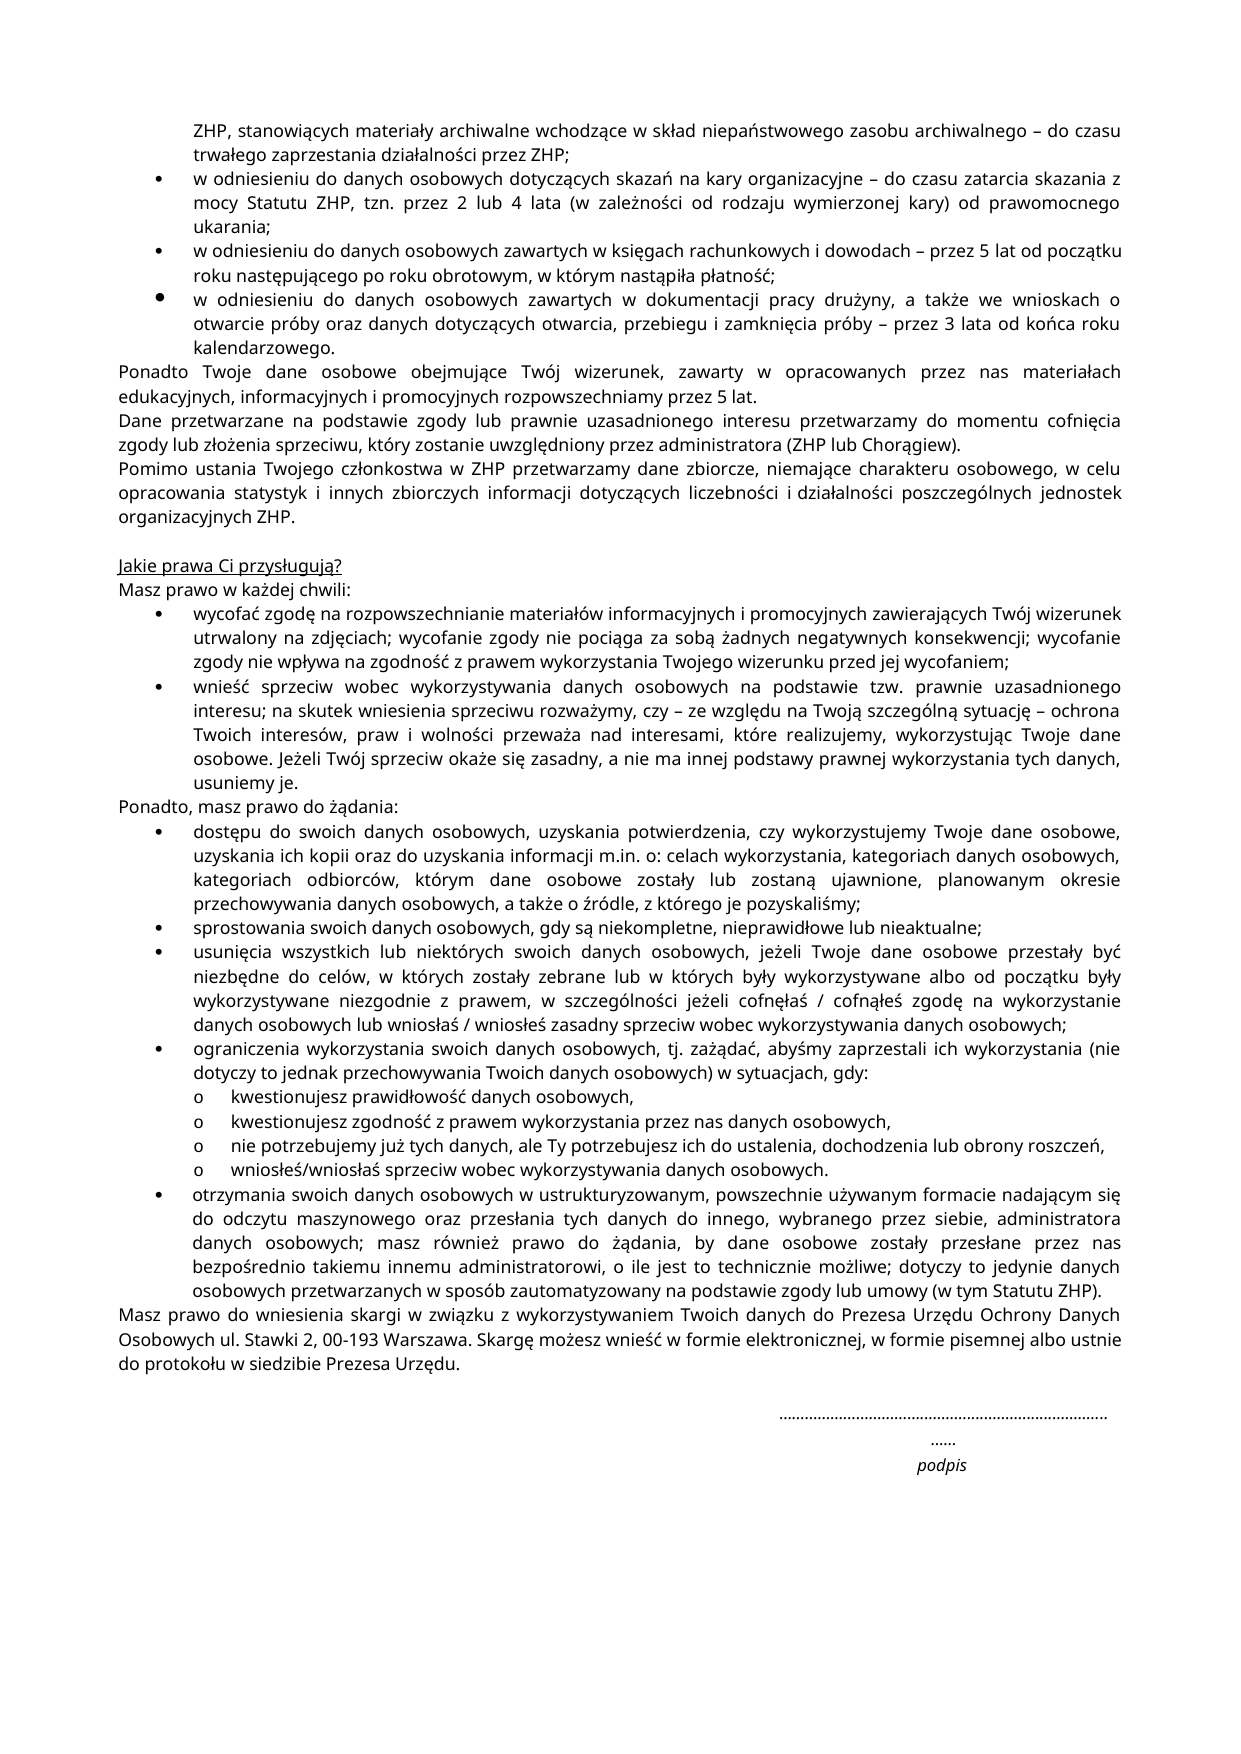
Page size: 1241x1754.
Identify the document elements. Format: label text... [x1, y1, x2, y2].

list otrzymania swoich danych osobowych w ustrukturyzowanym, powszechnie używanym formacie nadającym się do odczytu maszynowego oraz przesłania tych danych do innego, wybranego przez siebie, administratora danych osobowych; masz również prawo do żądania, by dane osobowe zostały przesłane przez nas bezpośrednio takiemu innemu administratorowi, o ile jest to technicznie możliwe; dotyczy to jedynie danych osobowych przetwarzanych w sposób zautomatyzowany na podstawie zgody lub umowy (w tym Statutu ZHP). [156, 1182, 1122, 1303]
text Ponadto, masz prawo do żądania: [118, 795, 1122, 819]
list usunięcia wszystkich lub niektórych swoich danych osobowych, jeżeli Twoje dane osobowe przestały być niezbędne do celów, w których zostały zebrane lub w których były wykorzystywane albo od początku były wykorzystywane niezgodnie z prawem, w szczególności jeżeli cofnęłaś / cofnąłeś zgodę na wykorzystanie danych osobowych lub wniosłaś / wniosłeś zasadny sprzeciw wobec wykorzystywania danych osobowych; [156, 940, 1122, 1037]
text Ponadto Twoje dane osobowe obejmujące Twój wizerunek, zawarty w opracowanych przez nas materiałach edukacyjnych, informacyjnych i promocyjnych rozpowszechniamy przez 5 lat. [118, 360, 1122, 408]
subtitle w odniesieniu do danych osobowych dotyczących skazań na kary organizacyjne – do czasu zatarcia skazania z mocy Statutu ZHP, tzn. przez 2 lub 4 lata (w zależności od rodzaju wymierzonej kary) od prawomocnego ukarania; [156, 166, 1122, 239]
text Masz prawo do wniesienia skargi w związku z wykorzystywaniem Twoich danych do Prezesa Urzędu Ochrony Danych Osobowych ul. Stawki 2, 00-193 Warszawa. Skargę możesz wnieść w formie elektronicznej, w formie pisemnej albo ustnie do protokołu w siedzibie Prezesa Urzędu. [118, 1303, 1122, 1375]
text Dane przetwarzane na podstawie zgody lub prawnie uzasadnionego interesu przetwarzamy do momentu cofnięcia zgody lub złożenia sprzeciwu, który zostanie uwzględniony przez administratora (ZHP lub Chorągiew). [118, 408, 1122, 457]
text Jakie prawa Ci przysługują? [118, 553, 1122, 577]
list wnieść sprzeciw wobec wykorzystywania danych osobowych na podstawie tzw. prawnie uzasadnionego interesu; na skutek wniesienia sprzeciwu rozważymy, czy – ze względu na Twoją szczególną sytuację – ochrona Twoich interesów, praw i wolności przeważa nad interesami, które realizujemy, wykorzystując Twoje dane osobowe. Jeżeli Twój sprzeciw okaże się zasadny, a nie ma innej podstawy prawnej wykorzystania tych danych, usuniemy je. [156, 674, 1122, 795]
text Masz prawo w każdej chwili: [118, 577, 1122, 602]
text …………………………….......................................…..…… [768, 1401, 1122, 1450]
list kwestionujesz prawidłowość danych osobowych, [193, 1085, 1122, 1109]
list sprostowania swoich danych osobowych, gdy są niekompletne, nieprawidłowe lub nieaktualne; [156, 916, 1122, 940]
subtitle ZHP, stanowiących materiały archiwalne wchodzące w skład niepaństwowego zasobu archiwalnego – do czasu trwałego zaprzestania działalności przez ZHP; [156, 118, 1122, 166]
list nie potrzebujemy już tych danych, ale Ty potrzebujesz ich do ustalenia, dochodzenia lub obrony roszczeń, [193, 1133, 1122, 1158]
list kwestionujesz zgodność z prawem wykorzystania przez nas danych osobowych, [193, 1109, 1122, 1133]
list dostępu do swoich danych osobowych, uzyskania potwierdzenia, czy wykorzystujemy Twoje dane osobowe, uzyskania ich kopii oraz do uzyskania informacji m.in. o: celach wykorzystania, kategoriach danych osobowych, kategoriach odbiorców, którym dane osobowe zostały lub zostaną ujawnione, planowanym okresie przechowywania danych osobowych, a także o źródle, z którego je pozyskaliśmy; [156, 819, 1122, 916]
list wniosłeś/wniosłaś sprzeciw wobec wykorzystywania danych osobowych. [193, 1158, 1122, 1182]
subtitle w odniesieniu do danych osobowych zawartych w dokumentacji pracy drużyny, a także we wnioskach o otwarcie próby oraz danych dotyczących otwarcia, przebiegu i zamknięcia próby – przez 3 lata od końca roku kalendarzowego. [156, 287, 1122, 360]
list ograniczenia wykorzystania swoich danych osobowych, tj. zażądać, abyśmy zaprzestali ich wykorzystania (nie dotyczy to jednak przechowywania Twoich danych osobowych) w sytuacjach, gdy: [156, 1037, 1122, 1085]
text Pomimo ustania Twojego członkostwa w ZHP przetwarzamy dane zbiorcze, niemające charakteru osobowego, w celu opracowania statystyk i innych zbiorczych informacji dotyczących liczebności i działalności poszczególnych jednostek organizacyjnych ZHP. [118, 457, 1122, 529]
subtitle w odniesieniu do danych osobowych zawartych w księgach rachunkowych i dowodach – przez 5 lat od początku roku następującego po roku obrotowym, w którym nastąpiła płatność; [156, 239, 1122, 287]
list wycofać zgodę na rozpowszechnianie materiałów informacyjnych i promocyjnych zawierających Twój wizerunek utrwalony na zdjęciach; wycofanie zgody nie pociąga za sobą żadnych negatywnych konsekwencji; wycofanie zgody nie wpływa na zgodność z prawem wykorzystania Twojego wizerunku przed jej wycofaniem; [156, 602, 1122, 674]
text podpis [768, 1453, 1122, 1476]
